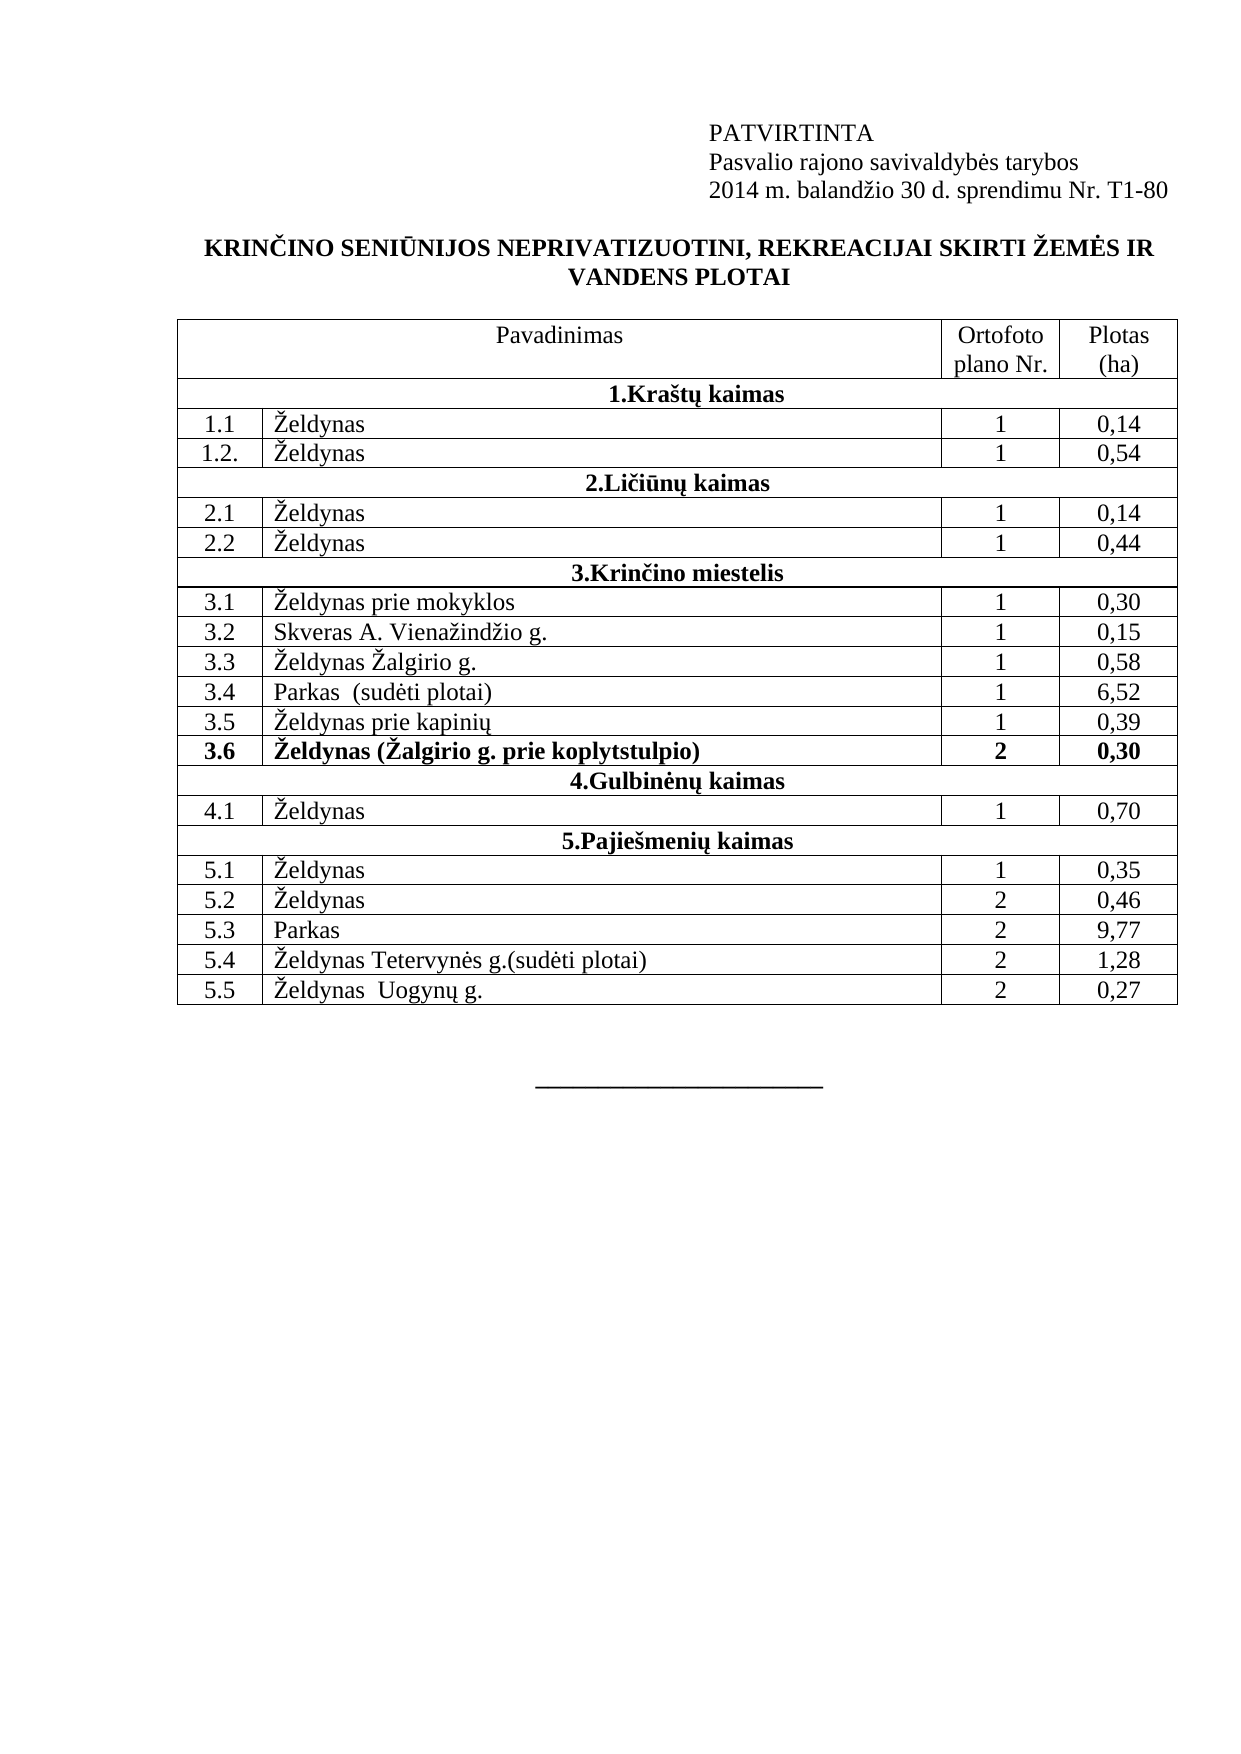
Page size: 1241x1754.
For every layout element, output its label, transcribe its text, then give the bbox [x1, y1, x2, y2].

table_cell 6,52 [1060, 677, 1177, 706]
table_cell 4.1 [178, 796, 262, 825]
table_cell 1 [942, 677, 1059, 706]
table_cell 2 [942, 885, 1059, 914]
table_cell 1 [942, 439, 1059, 467]
table_cell 3.4 [178, 677, 262, 706]
table_cell 1 [942, 617, 1059, 646]
text Pasvalio rajono savivaldybės tarybos [709, 147, 1181, 176]
table_cell 0,58 [1060, 647, 1177, 676]
table_cell 2 [942, 736, 1059, 765]
table_cell Želdynas [263, 409, 941, 437]
table_cell 0,30 [1060, 736, 1177, 765]
table_cell 0,54 [1060, 439, 1177, 467]
table_cell 1 [942, 647, 1059, 676]
table_cell 5.1 [178, 856, 262, 884]
table_cell Želdynas Tetervynės g.(sudėti plotai) [263, 945, 941, 974]
table_header Plotas (ha) [1060, 320, 1177, 378]
table_cell 1 [942, 409, 1059, 437]
table_cell Želdynas prie kapinių [263, 707, 941, 735]
table_cell Želdynas Uogynų g. [263, 975, 941, 1003]
table_cell 0,35 [1060, 856, 1177, 884]
table_cell 3.2 [178, 617, 262, 646]
table_cell 2.1 [178, 498, 262, 527]
table_cell 5.2 [178, 885, 262, 914]
table_cell 1 [942, 498, 1059, 527]
table_cell 2.2 [178, 528, 262, 557]
text 2014 m. balandžio 30 d. sprendimu Nr. T1-80 [709, 176, 1181, 204]
table_cell 5.3 [178, 915, 262, 944]
table_cell 0,30 [1060, 588, 1177, 616]
table_cell 0,39 [1060, 707, 1177, 735]
table_cell 3.3 [178, 647, 262, 676]
table_cell 1 [942, 796, 1059, 825]
table_cell 0,70 [1060, 796, 1177, 825]
table_cell 1 [942, 856, 1059, 884]
table_cell Želdynas [263, 528, 941, 557]
table_cell 0,14 [1060, 409, 1177, 437]
table_cell 5.5 [178, 975, 262, 1003]
table_cell 2.Ličiūnų kaimas [178, 468, 1177, 497]
table_cell 5.Pajiešmenių kaimas [178, 826, 1177, 854]
table_cell 3.Krinčino miestelis [178, 558, 1177, 586]
text _______________________ [177, 1062, 1181, 1091]
table_cell 9,77 [1060, 915, 1177, 944]
table_cell 3.6 [178, 736, 262, 765]
text PATVIRTINTA [709, 118, 1181, 147]
table_cell Želdynas [263, 796, 941, 825]
table_cell 2 [942, 975, 1059, 1003]
table_cell Želdynas [263, 439, 941, 467]
table_cell 1 [942, 588, 1059, 616]
table_cell Želdynas [263, 885, 941, 914]
table_cell 1.Kraštų kaimas [178, 379, 1177, 408]
table_cell 4.Gulbinėnų kaimas [178, 766, 1177, 795]
table_cell 0,14 [1060, 498, 1177, 527]
table_cell 3.1 [178, 588, 262, 616]
table_header Pavadinimas [178, 320, 941, 378]
table_cell Parkas [263, 915, 941, 944]
table_cell 0,15 [1060, 617, 1177, 646]
table_cell 0,27 [1060, 975, 1177, 1003]
table_cell Želdynas prie mokyklos [263, 588, 941, 616]
table_cell 1,28 [1060, 945, 1177, 974]
text KRINČINO SENIŪNIJOS NEPRIVATIZUOTINI, REKREACIJAI SKIRTI ŽEMĖS IR VANDENS PLOTAI [177, 233, 1181, 291]
table_cell Želdynas Žalgirio g. [263, 647, 941, 676]
table_cell 1.2. [178, 439, 262, 467]
table_cell 1 [942, 707, 1059, 735]
table_cell Želdynas (Žalgirio g. prie koplytstulpio) [263, 736, 941, 765]
table_cell 0,46 [1060, 885, 1177, 914]
table_cell 2 [942, 945, 1059, 974]
table_cell 1 [942, 528, 1059, 557]
table_cell 3.5 [178, 707, 262, 735]
table_cell 0,44 [1060, 528, 1177, 557]
table_cell 5.4 [178, 945, 262, 974]
table_cell 1.1 [178, 409, 262, 437]
table_cell 2 [942, 915, 1059, 944]
table_cell Skveras A. Vienažindžio g. [263, 617, 941, 646]
table_cell Želdynas [263, 856, 941, 884]
table_cell Parkas (sudėti plotai) [263, 677, 941, 706]
table_cell Želdynas [263, 498, 941, 527]
table_header Ortofoto plano Nr. [942, 320, 1059, 378]
